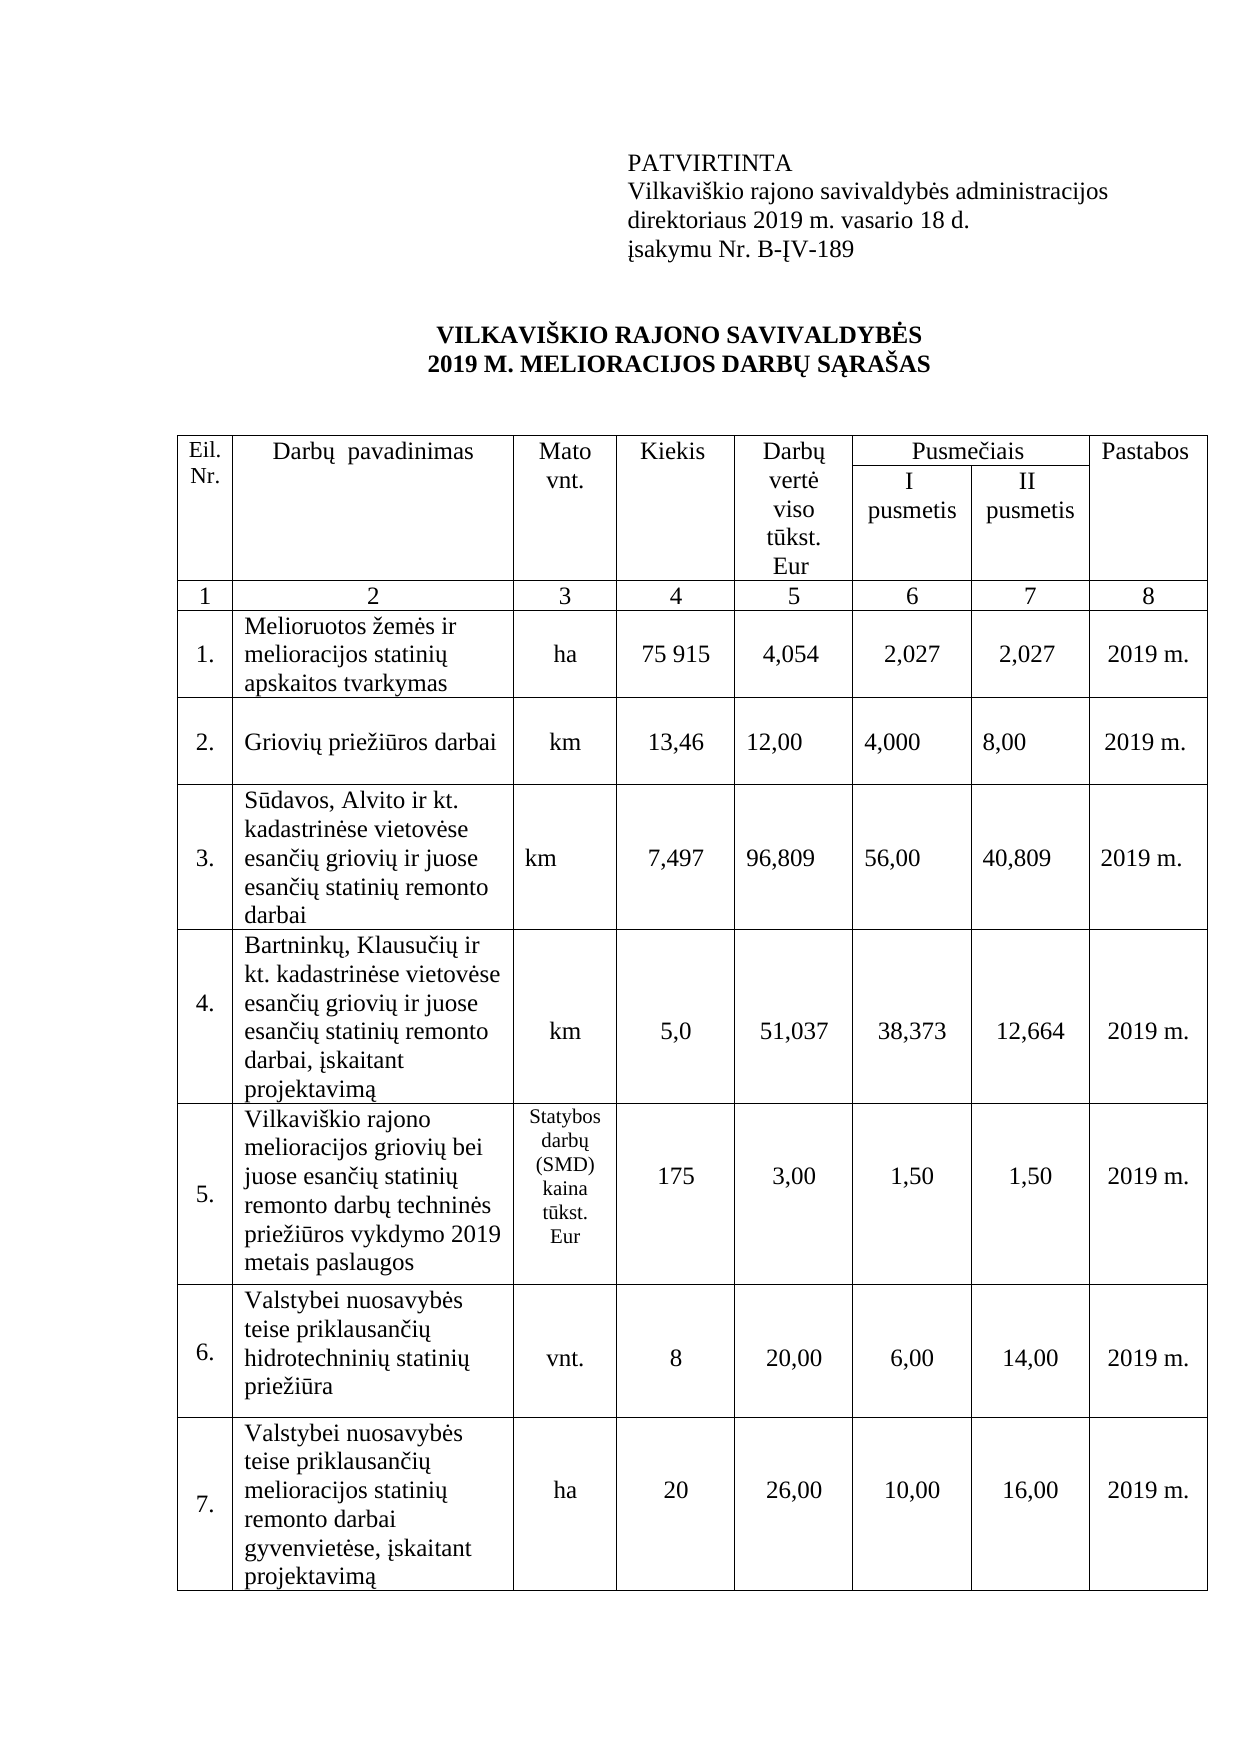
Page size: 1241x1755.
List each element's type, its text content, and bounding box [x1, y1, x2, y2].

table_header Pusmečiais [853, 436, 1089, 465]
table_cell 51,037 [735, 930, 852, 1103]
table_cell 26,00 [735, 1418, 852, 1590]
table_cell km [514, 785, 616, 929]
table_cell 56,00 [853, 785, 971, 929]
table_cell Griovių priežiūros darbai [233, 698, 513, 784]
table_cell 20 [617, 1418, 734, 1590]
table_cell I pusmetis [853, 466, 971, 580]
table_cell 1 [178, 581, 232, 610]
text direktoriaus 2019 m. vasario 18 d. [552, 205, 1181, 234]
table_cell Valstybei nuosavybės teise priklausančių hidrotechninių statinių priežiūra [233, 1285, 513, 1417]
table_cell 6,00 [853, 1285, 971, 1417]
table_cell 7 [972, 581, 1089, 610]
table_cell 10,00 [853, 1418, 971, 1590]
table_cell 75 915 [617, 611, 734, 697]
table_cell 1. [178, 611, 232, 697]
table_cell Bartninkų, Klausučių ir kt. kadastrinėse vietovėse esančių griovių ir juose esančių statinių remonto darbai, įskaitant projektavimą [233, 930, 513, 1103]
table_header Eil. Nr. [178, 436, 232, 580]
table_cell II pusmetis [972, 466, 1089, 580]
table_header Pastabos [1090, 436, 1207, 580]
table_cell 2019 m. [1090, 785, 1207, 929]
table_cell 12,664 [972, 930, 1089, 1103]
table_cell 4 [617, 581, 734, 610]
table_cell 2019 m. [1090, 1285, 1207, 1417]
table_cell 40,809 [972, 785, 1089, 929]
table_cell 4. [178, 930, 232, 1103]
table_cell 3,00 [735, 1104, 852, 1284]
table_cell km [514, 930, 616, 1103]
table_cell km [514, 698, 616, 784]
table_header Kiekis [617, 436, 734, 580]
table_cell 1,50 [972, 1104, 1089, 1284]
table_cell 96,809 [735, 785, 852, 929]
table_cell 2. [178, 698, 232, 784]
table_cell 38,373 [853, 930, 971, 1103]
table_header Mato vnt. [514, 436, 616, 580]
table_cell 8 [617, 1285, 734, 1417]
table_cell 2019 m. [1090, 930, 1207, 1103]
table_header Darbų pavadinimas [233, 436, 513, 580]
text VILKAVIŠKIO RAJONO SAVIVALDYBĖS [177, 320, 1181, 349]
table_cell ha [514, 611, 616, 697]
table_header Darbų vertė viso tūkst. Eur [735, 436, 852, 580]
table_cell 175 [617, 1104, 734, 1284]
table_cell 2 [233, 581, 513, 610]
table_cell 5. [178, 1104, 232, 1284]
table_cell 3. [178, 785, 232, 929]
table_cell Vilkaviškio rajono melioracijos griovių bei juose esančių statinių remonto darbų techninės priežiūros vykdymo 2019 metais paslaugos [233, 1104, 513, 1284]
table_cell 5 [735, 581, 852, 610]
text įsakymu Nr. B-ĮV-189 [552, 234, 1181, 263]
text 2019 M. MELIORACIJOS DARBŲ SĄRAŠAS [177, 349, 1181, 378]
table_cell 2019 m. [1090, 611, 1207, 697]
table_cell 7. [178, 1418, 232, 1590]
table_cell 2019 m. [1090, 1418, 1207, 1590]
table_cell 2,027 [853, 611, 971, 697]
table_cell Sūdavos, Alvito ir kt. kadastrinėse vietovėse esančių griovių ir juose esančių statinių remonto darbai [233, 785, 513, 929]
table_cell 4,000 [853, 698, 971, 784]
table_cell 6. [178, 1285, 232, 1417]
table_cell 2,027 [972, 611, 1089, 697]
table_cell 1,50 [853, 1104, 971, 1284]
table_cell 3 [514, 581, 616, 610]
text Vilkaviškio rajono savivaldybės administracijos [627, 176, 1181, 205]
table_cell vnt. [514, 1285, 616, 1417]
table_cell 20,00 [735, 1285, 852, 1417]
table_cell 6 [853, 581, 971, 610]
table_cell 5,0 [617, 930, 734, 1103]
table_cell 7,497 [617, 785, 734, 929]
table_cell 8 [1090, 581, 1207, 610]
table_cell 12,00 [735, 698, 852, 784]
table_cell ha [514, 1418, 616, 1590]
table_cell 14,00 [972, 1285, 1089, 1417]
text PATVIRTINTA [552, 148, 1181, 176]
table_cell Statybos darbų (SMD) kaina tūkst. Eur [514, 1104, 616, 1284]
table_cell 4,054 [735, 611, 852, 697]
table_cell Valstybei nuosavybės teise priklausančių melioracijos statinių remonto darbai gyvenvietėse, įskaitant projektavimą [233, 1418, 513, 1590]
table_cell 2019 m. [1090, 698, 1207, 784]
table_cell 16,00 [972, 1418, 1089, 1590]
table_cell 13,46 [617, 698, 734, 784]
table_cell Melioruotos žemės ir melioracijos statinių apskaitos tvarkymas [233, 611, 513, 697]
table_cell 8,00 [972, 698, 1089, 784]
table_cell 2019 m. [1090, 1104, 1207, 1284]
